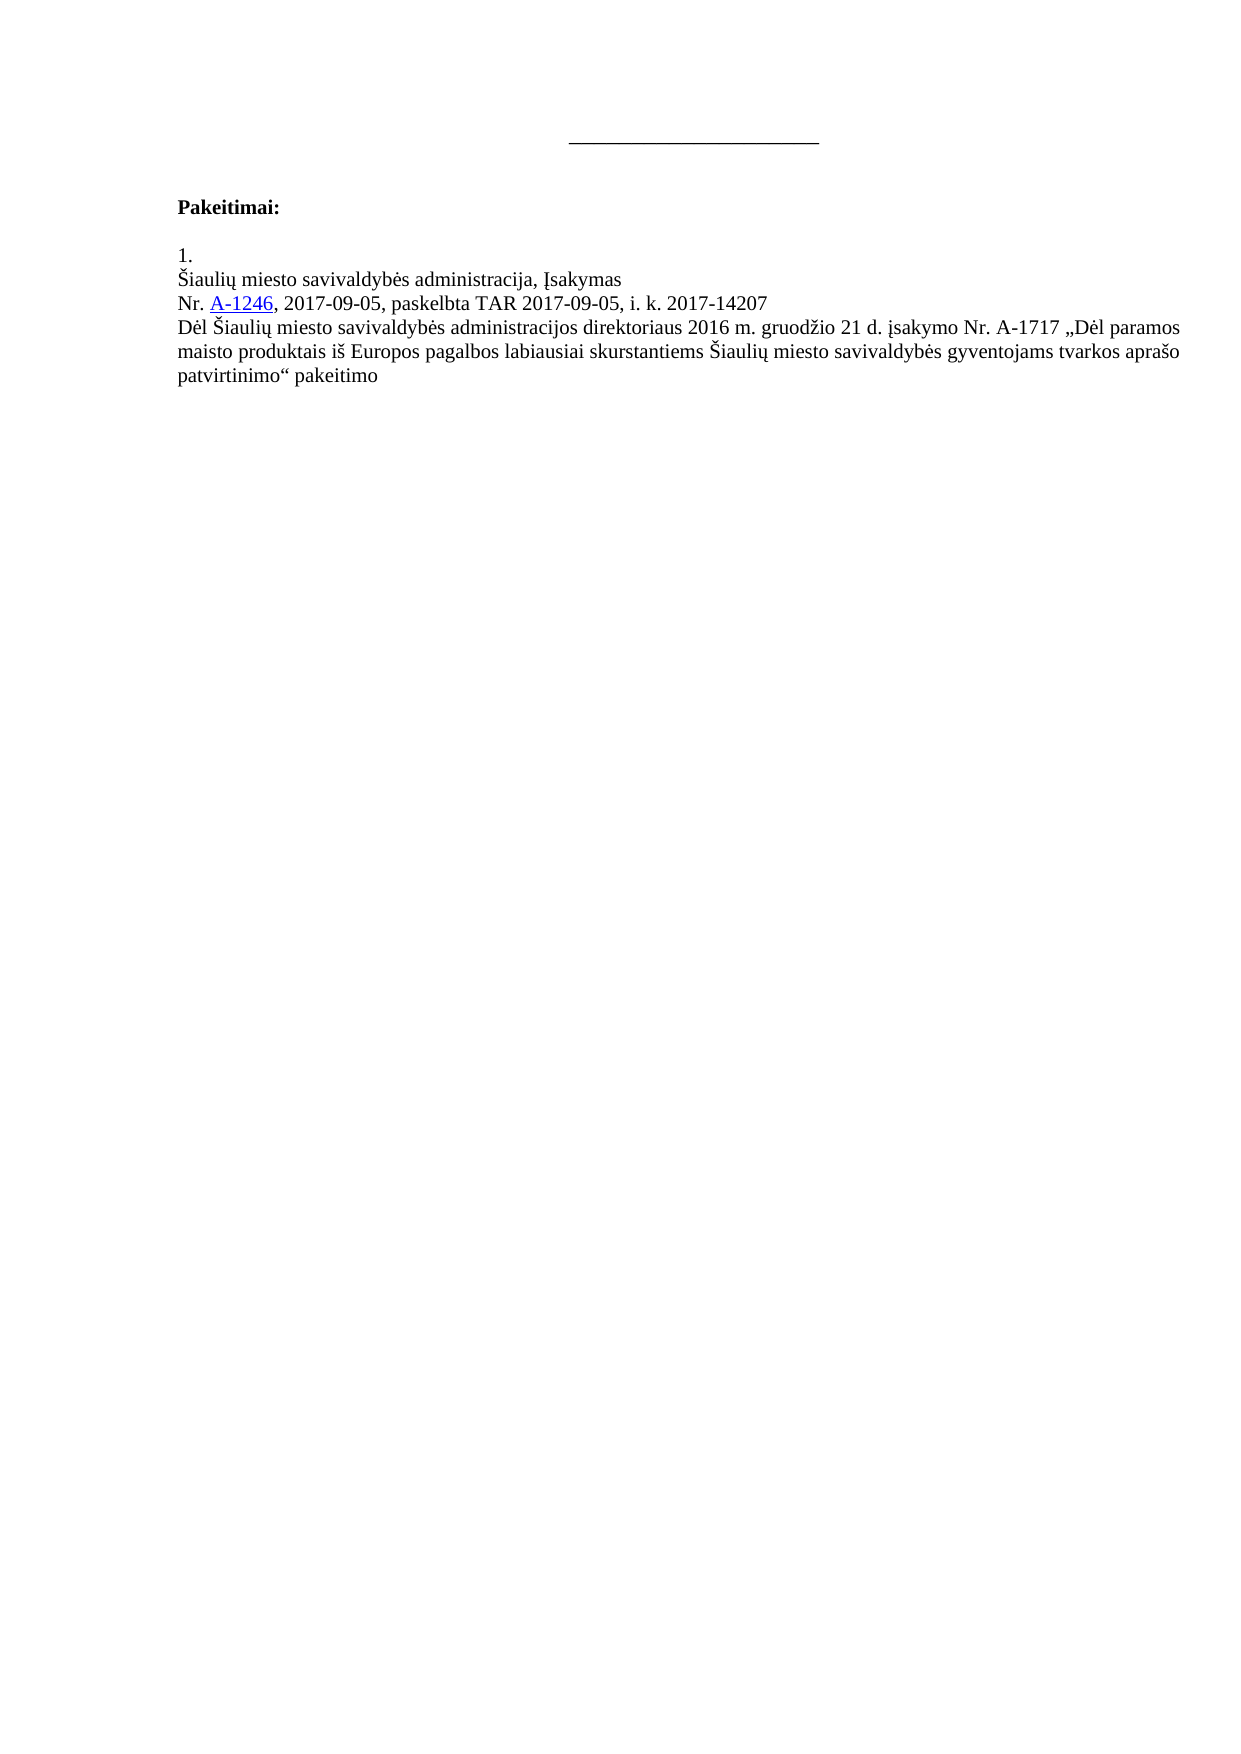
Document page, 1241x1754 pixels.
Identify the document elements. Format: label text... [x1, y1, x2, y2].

text Pakeitimai: [177, 195, 1181, 219]
text 1. [177, 243, 1181, 267]
text ____________________ [177, 118, 1181, 147]
text Nr. A-1246, 2017-09-05, paskelbta TAR 2017-09-05, i. k. 2017-14207 [177, 291, 1181, 315]
text Šiaulių miesto savivaldybės administracija, Įsakymas [177, 267, 1181, 291]
text Dėl Šiaulių miesto savivaldybės administracijos direktoriaus 2016 m. gruodžio 21 d. įsakymo Nr. A-1717 „Dėl paramos maisto produktais iš Europos pagalbos labiausiai skurstantiems Šiaulių miesto savivaldybės gyventojams tvarkos aprašo patvirtinimo“ pakeitimo [177, 315, 1181, 387]
